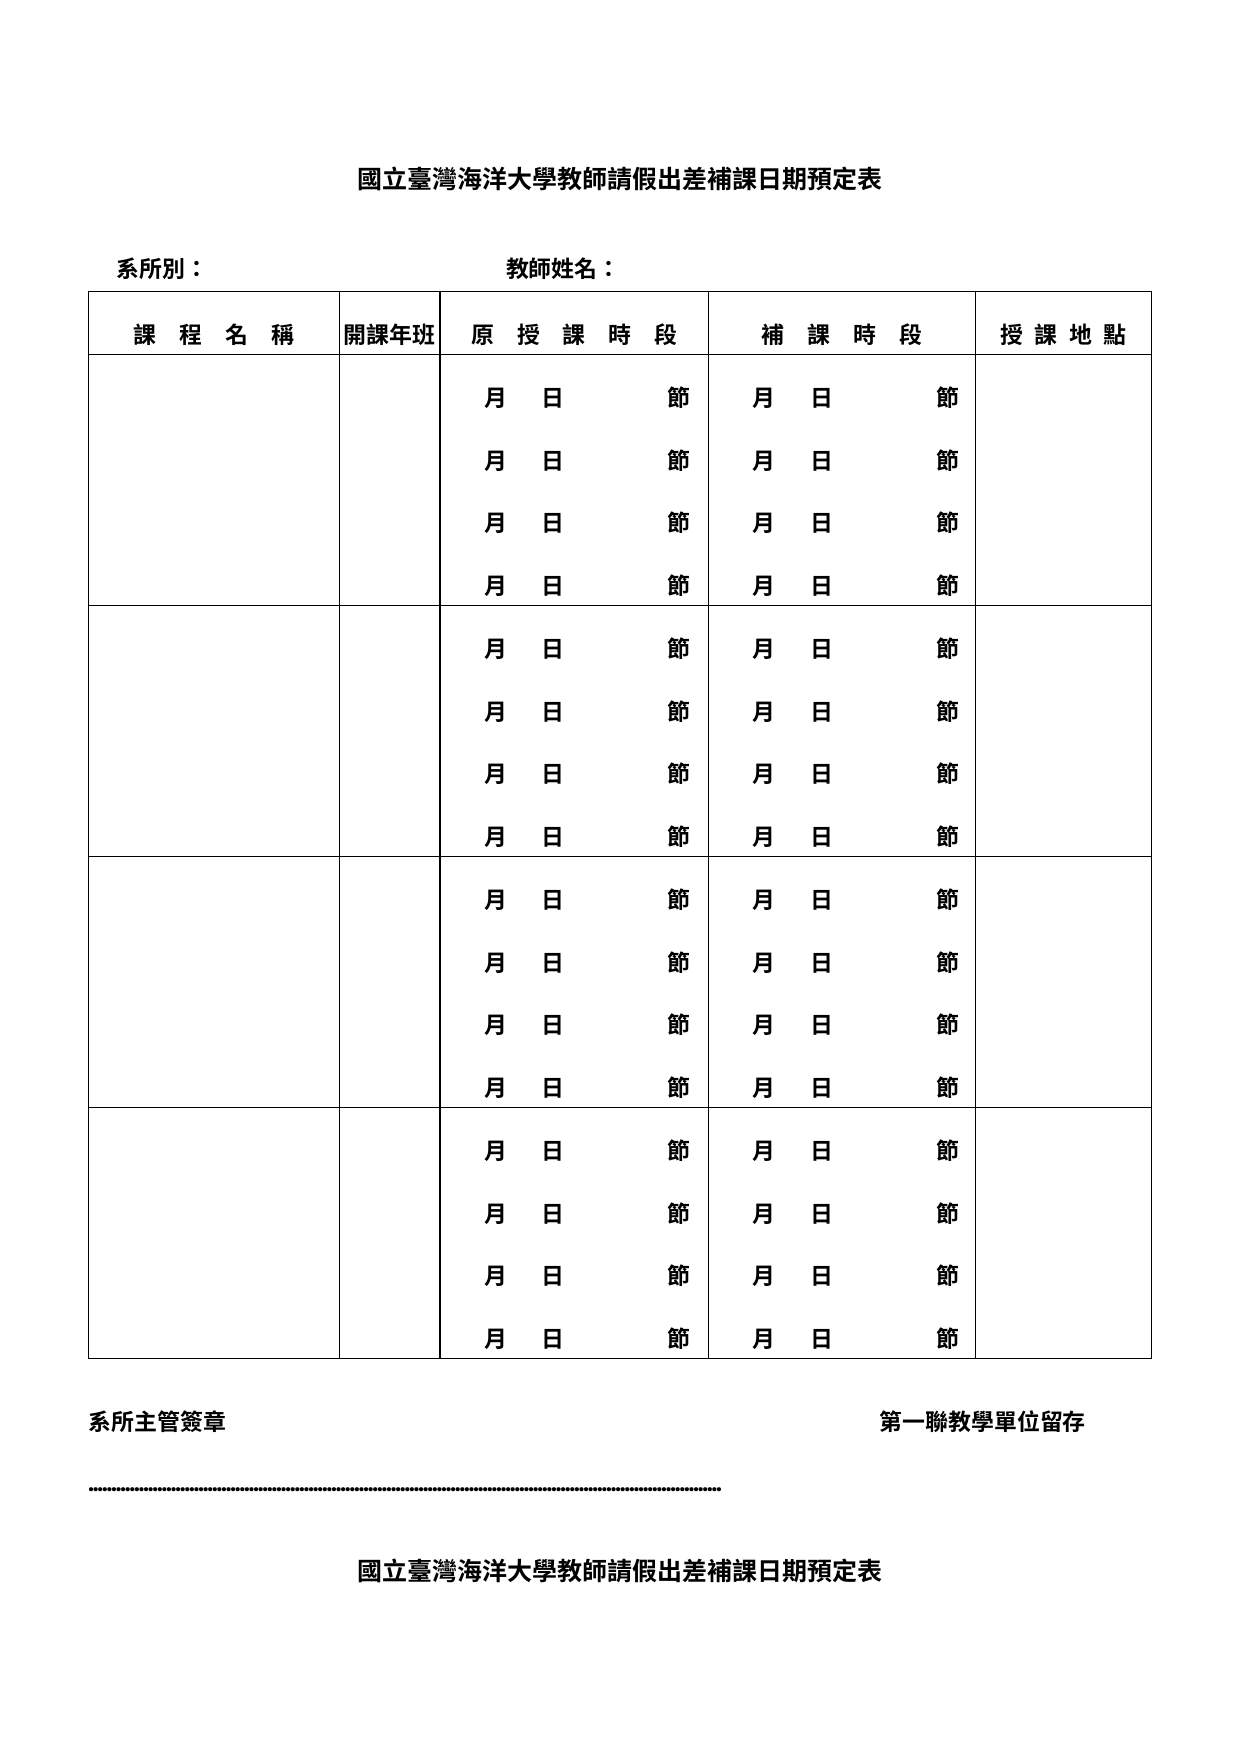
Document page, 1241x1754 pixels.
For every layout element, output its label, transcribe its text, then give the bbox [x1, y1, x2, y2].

table_cell 月 日 節 月 日 節 月 日 節 月 日 節 [441, 355, 708, 605]
table_cell [976, 857, 1151, 1107]
table_cell [340, 857, 439, 1107]
table_cell 月 日 節 月 日 節 月 日 節 月 日 節 [441, 606, 708, 856]
text 國立臺灣海洋大學教師請假出差補課日期預定表 [89, 1528, 1152, 1591]
table_header 原 授 課 時 段 [441, 292, 708, 354]
table_cell 月 日 節 月 日 節 月 日 節 月 日 節 [441, 857, 708, 1107]
table_cell [340, 1108, 439, 1358]
table_cell [89, 857, 339, 1107]
table_header 授 課 地 點 [976, 292, 1151, 354]
table_header 課 程 名 稱 [89, 292, 339, 354]
table_cell [89, 606, 339, 856]
table_header 開課年班 [340, 292, 439, 354]
table_cell 月 日 節 月 日 節 月 日 節 月 日 節 [441, 1108, 708, 1358]
table_cell 月 日 節 月 日 節 月 日 節 月 日 節 [709, 857, 975, 1107]
table_cell 月 日 節 月 日 節 月 日 節 月 日 節 [709, 1108, 975, 1358]
text 國立臺灣海洋大學教師請假出差補課日期預定表 [89, 136, 1152, 199]
table_cell 月 日 節 月 日 節 月 日 節 月 日 節 [709, 606, 975, 856]
table_cell [89, 1108, 339, 1358]
table_cell [89, 355, 339, 605]
table_cell [340, 355, 439, 605]
table_cell 月 日 節 月 日 節 月 日 節 月 日 節 [709, 355, 975, 605]
text ………………………………………………………………………………………………………………………… [89, 1441, 1152, 1503]
text 系所主管簽章 第一聯教學單位留存 [89, 1378, 1152, 1441]
table_cell [976, 606, 1151, 856]
table_cell [976, 355, 1151, 605]
table_cell [976, 1108, 1151, 1358]
text 系所別： 教師姓名： [89, 226, 1152, 288]
table_header 補 課 時 段 [709, 292, 975, 354]
table_cell [340, 606, 439, 856]
